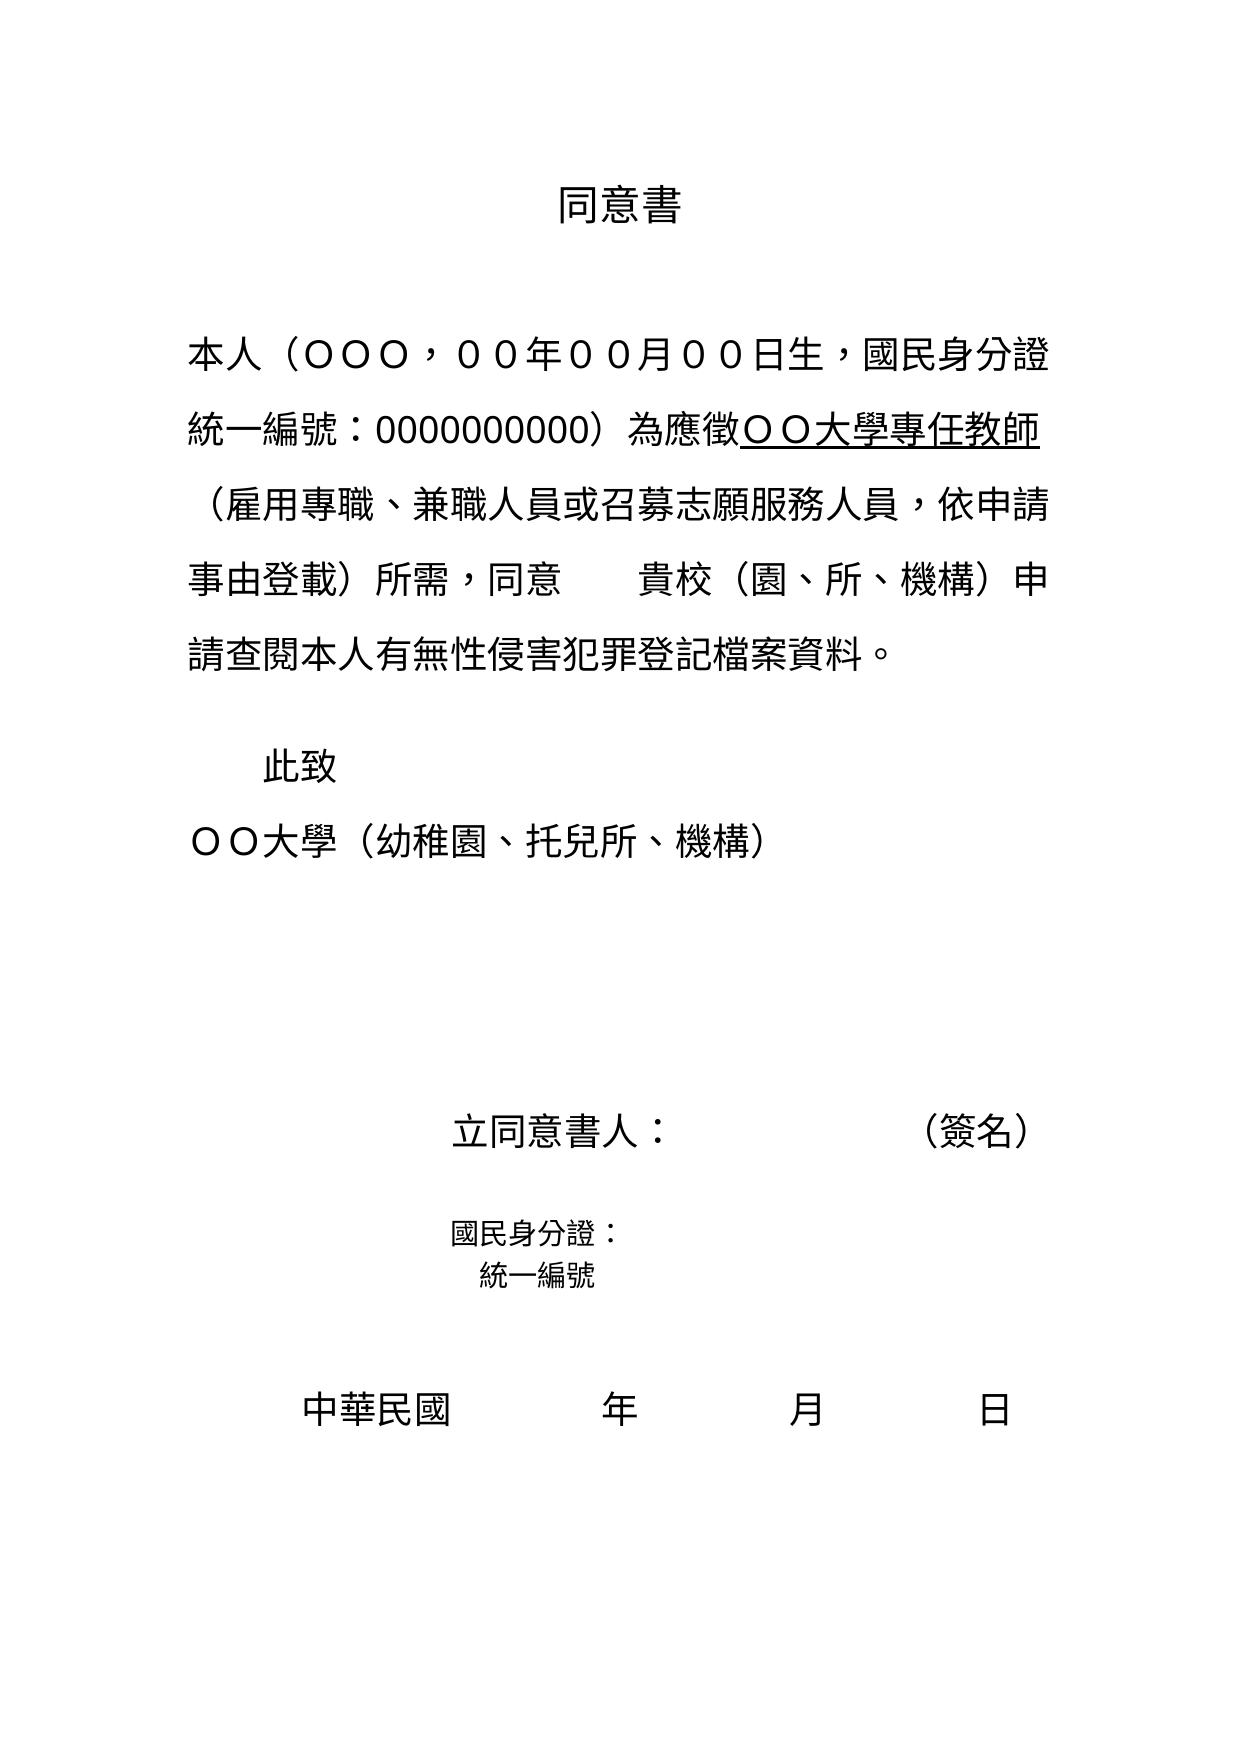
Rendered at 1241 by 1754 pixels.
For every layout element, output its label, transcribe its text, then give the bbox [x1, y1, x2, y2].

text 同意書 [187, 164, 1053, 239]
text 此致 [187, 727, 1053, 802]
text 統一編號 [187, 1253, 1053, 1295]
text 中華民國 年 月 日 [187, 1370, 1053, 1445]
text 本人（ＯＯＯ，００年００月００日生，國民身分證統一編號：0000000000）為應徵ＯＯ大學專任教師（雇用專職、兼職人員或召募志願服務人員，依申請事由登載）所需，同意 貴校（園、所、機構）申請查閱本人有無性侵害犯罪登記檔案資料。 [187, 314, 1053, 689]
text 國民身分證： [187, 1211, 1053, 1253]
text 立同意書人： （簽名） [187, 1102, 1053, 1156]
text ＯＯ大學（幼稚園、托兒所、機構） [187, 802, 1053, 877]
